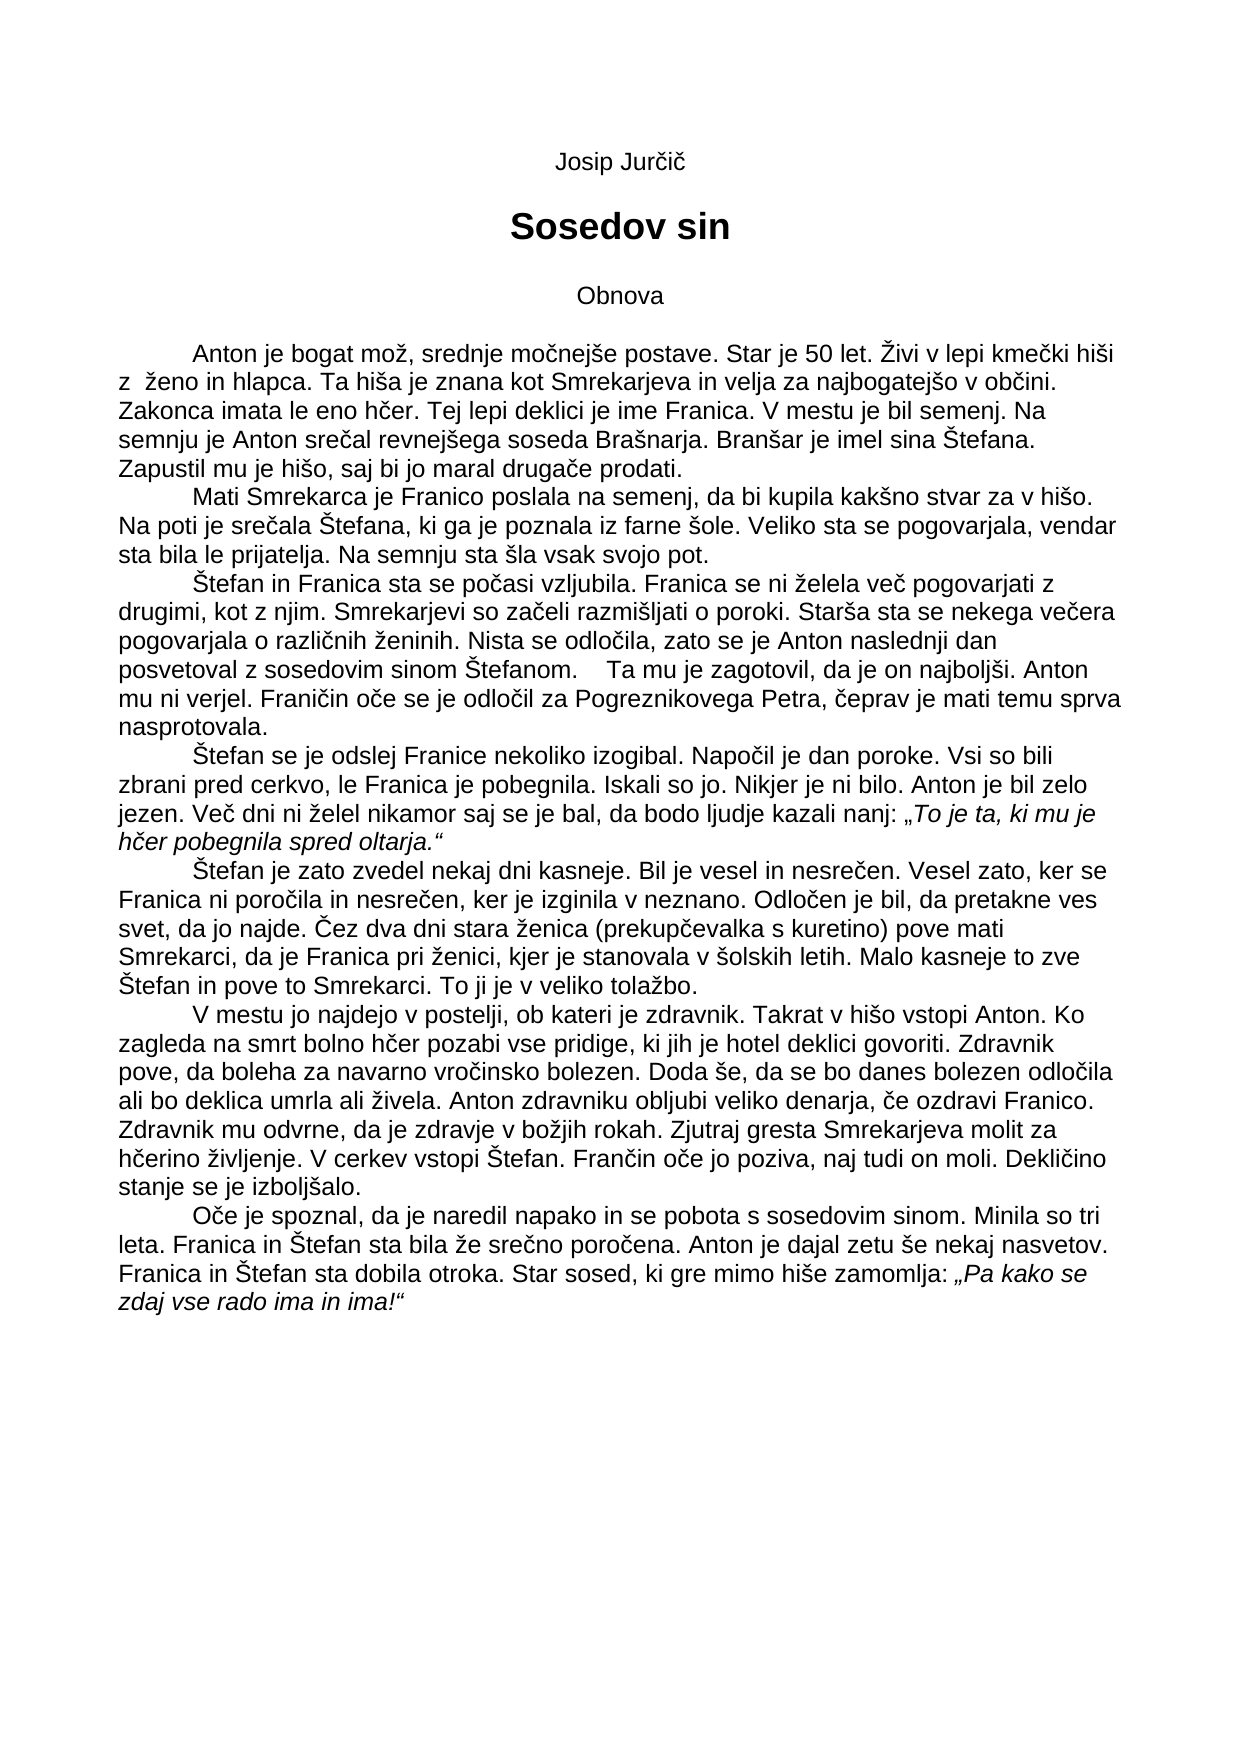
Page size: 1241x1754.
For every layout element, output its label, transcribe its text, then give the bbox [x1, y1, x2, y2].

text V mestu jo najdejo v postelji, ob kateri je zdravnik. Takrat v hišo vstopi Anton. Ko zagleda na smrt bolno hčer pozabi vse pridige, ki jih je hotel deklici govoriti. Zdravnik pove, da boleha za navarno vročinsko bolezen. Doda še, da se bo danes bolezen odločila ali bo deklica umrla ali živela. Anton zdravniku obljubi veliko denarja, če ozdravi Franico. Zdravnik mu odvrne, da je zdravje v božjih rokah. Zjutraj gresta Smrekarjeva molit za hčerino življenje. V cerkev vstopi Štefan. Frančin oče jo poziva, naj tudi on moli. Dekličino stanje se je izboljšalo. [118, 1000, 1122, 1201]
text Obnova [118, 281, 1122, 310]
text Štefan in Franica sta se počasi vzljubila. Franica se ni želela več pogovarjati z drugimi, kot z njim. Smrekarjevi so začeli razmišljati o poroki. Starša sta se nekega večera pogovarjala o različnih ženinih. Nista se odločila, zato se je Anton naslednji dan posvetoval z sosedovim sinom Štefanom. Ta mu je zagotovil, da je on najboljši. Anton mu ni verjel. Franičin oče se je odločil za Pogreznikovega Petra, čeprav je mati temu sprva nasprotovala. [118, 568, 1122, 741]
text Štefan se je odslej Franice nekoliko izogibal. Napočil je dan poroke. Vsi so bili zbrani pred cerkvo, le Franica je pobegnila. Iskali so jo. Nikjer je ni bilo. Anton je bil zelo jezen. Več dni ni želel nikamor saj se je bal, da bodo ljudje kazali nanj: „To je ta, ki mu je hčer pobegnila spred oltarja.“ [118, 741, 1122, 856]
text Štefan je zato zvedel nekaj dni kasneje. Bil je vesel in nesrečen. Vesel zato, ker se Franica ni poročila in nesrečen, ker je izginila v neznano. Odločen je bil, da pretakne ves svet, da jo najde. Čez dva dni stara ženica (prekupčevalka s kuretino) pove mati Smrekarci, da je Franica pri ženici, kjer je stanovala v šolskih letih. Malo kasneje to zve Štefan in pove to Smrekarci. To ji je v veliko tolažbo. [118, 856, 1122, 1000]
text Mati Smrekarca je Franico poslala na semenj, da bi kupila kakšno stvar za v hišo. Na poti je srečala Štefana, ki ga je poznala iz farne šole. Veliko sta se pogovarjala, vendar sta bila le prijatelja. Na semnju sta šla vsak svojo pot. [118, 482, 1122, 568]
text Josip Jurčič [118, 147, 1122, 176]
text Oče je spoznal, da je naredil napako in se pobota s sosedovim sinom. Minila so tri leta. Franica in Štefan sta bila že srečno poročena. Anton je dajal zetu še nekaj nasvetov. Franica in Štefan sta dobila otroka. Star sosed, ki gre mimo hiše zamomlja: „Pa kako se zdaj vse rado ima in ima!“ [118, 1201, 1122, 1316]
text Anton je bogat mož, srednje močnejše postave. Star je 50 let. Živi v lepi kmečki hiši z ženo in hlapca. Ta hiša je znana kot Smrekarjeva in velja za najbogatejšo v občini. Zakonca imata le eno hčer. Tej lepi deklici je ime Franica. V mestu je bil semenj. Na semnju je Anton srečal revnejšega soseda Brašnarja. Branšar je imel sina Štefana. Zapustil mu je hišo, saj bi jo maral drugače prodati. [118, 338, 1122, 482]
text Sosedov sin [118, 204, 1122, 247]
